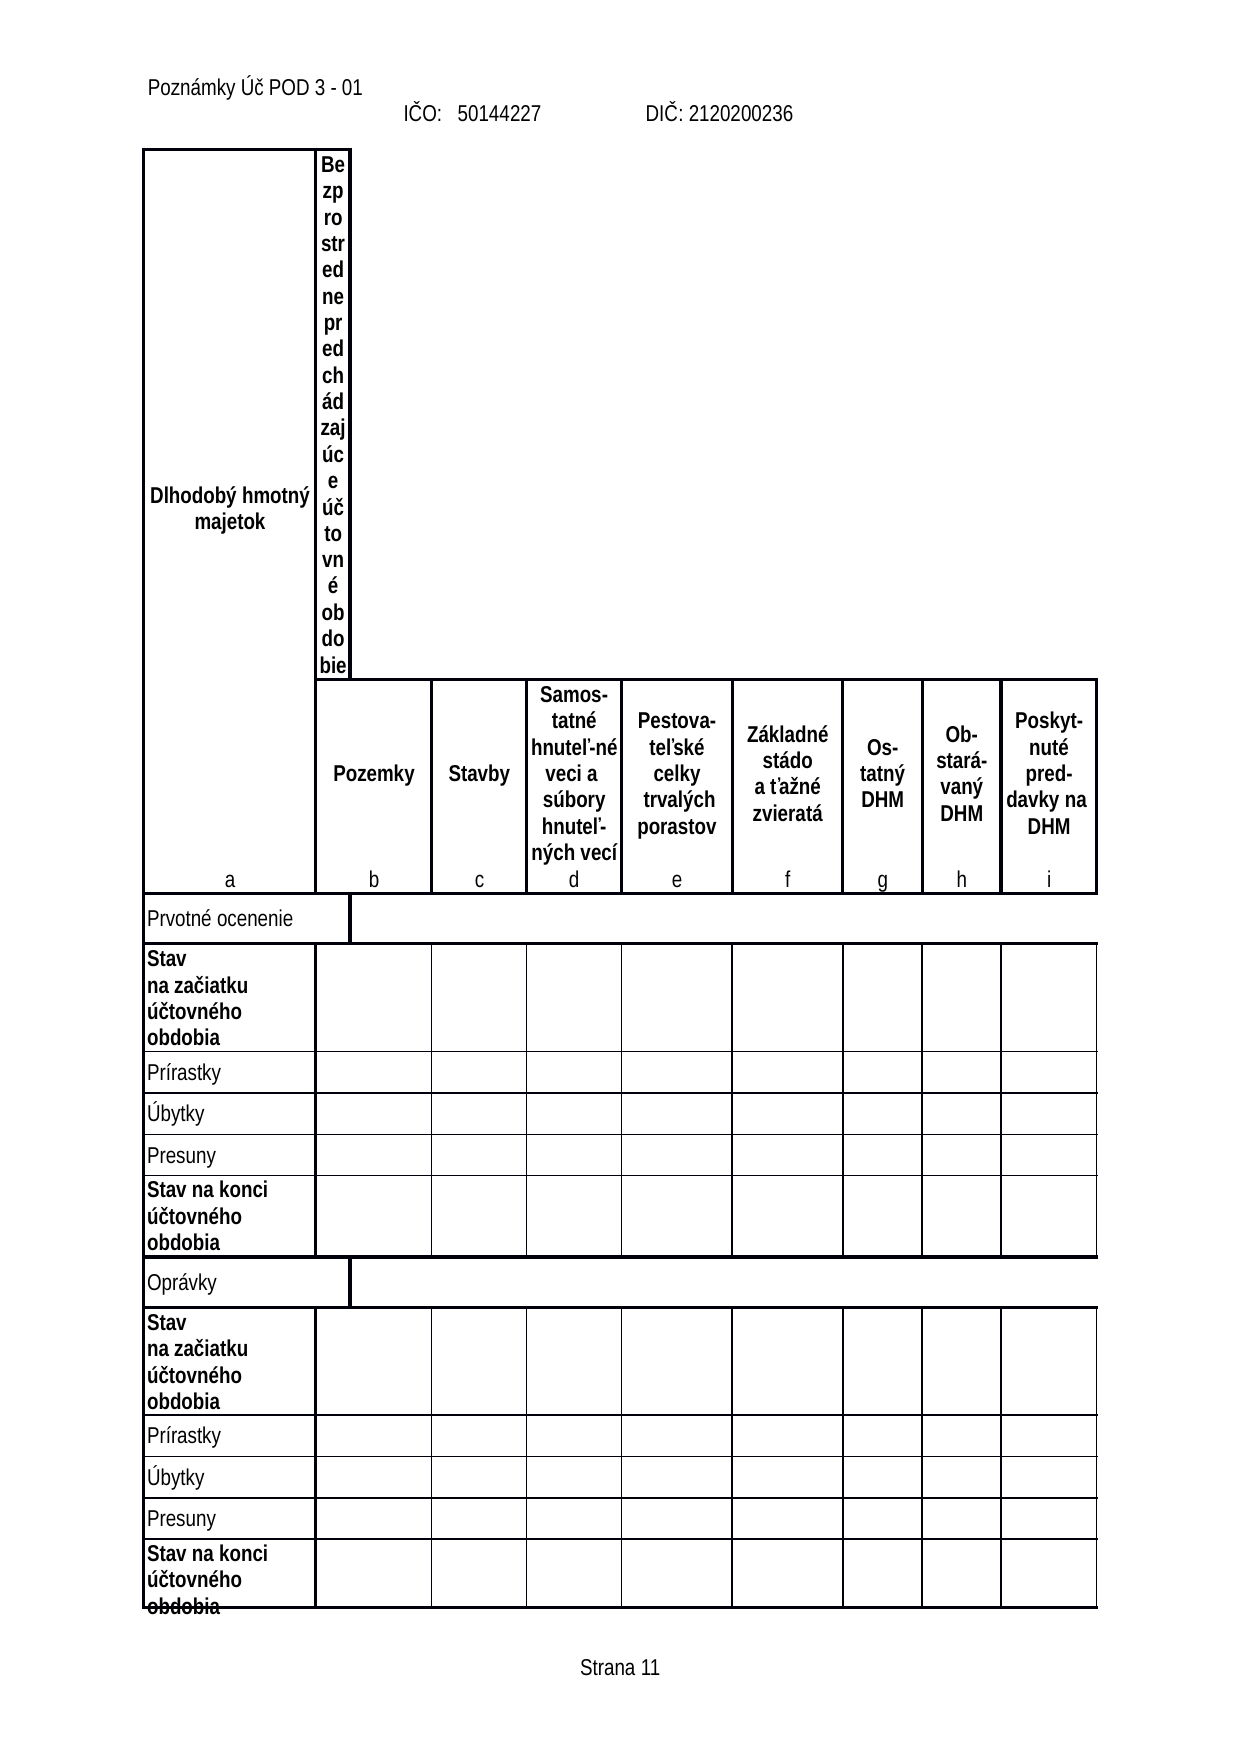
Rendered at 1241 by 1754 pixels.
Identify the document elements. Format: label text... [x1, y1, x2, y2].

table_cell [1002, 1499, 1096, 1538]
table_cell [733, 1540, 842, 1606]
table_cell [622, 1499, 731, 1538]
table_cell [1002, 1416, 1096, 1456]
table_cell [432, 1094, 526, 1133]
table_cell [923, 1176, 1000, 1255]
table_cell [317, 1457, 431, 1497]
table_cell [527, 1309, 621, 1414]
table_cell Pestova-teľské celky trvalých porastov [623, 681, 731, 866]
table_cell [923, 945, 1000, 1051]
table_header Bezprostredne predchádzajúce účtovné obdobie [317, 151, 348, 678]
table_cell [432, 1176, 526, 1255]
table_cell [733, 1094, 842, 1133]
table_cell Úbytky [145, 1457, 314, 1497]
table_cell [622, 1309, 731, 1414]
table_cell Základné stádo a ťažné zvieratá [734, 681, 841, 866]
table_cell [923, 1416, 1000, 1456]
table_cell [317, 1309, 431, 1414]
table_cell [527, 1540, 621, 1606]
table_cell [622, 1457, 731, 1497]
table_cell [317, 1540, 431, 1606]
table_cell [733, 1416, 842, 1456]
table_cell c [433, 866, 525, 892]
table_cell [622, 1094, 731, 1133]
table_cell Pozemky [317, 681, 430, 866]
table_cell [844, 1499, 921, 1538]
table_cell [844, 1309, 921, 1414]
table_cell [733, 1135, 842, 1175]
table_cell [844, 1416, 921, 1456]
table_cell [622, 1052, 731, 1092]
table_cell Ob-stará-vaný DHM [924, 681, 999, 866]
table_cell [622, 1540, 731, 1606]
table_cell [1002, 1457, 1096, 1497]
table_cell Presuny [145, 1499, 314, 1538]
table_cell [622, 1416, 731, 1456]
table_cell [527, 1176, 621, 1255]
table_cell [432, 1416, 526, 1456]
table_cell [432, 1052, 526, 1092]
table_cell Stavby [433, 681, 525, 866]
table_cell [733, 945, 842, 1051]
table_cell [733, 1499, 842, 1538]
table_cell [317, 1094, 431, 1133]
table_cell [923, 1457, 1000, 1497]
table_cell [1002, 1094, 1096, 1133]
table_cell [1002, 1135, 1096, 1175]
table_cell [527, 1052, 621, 1092]
table_cell Prírastky [145, 1052, 314, 1092]
table_cell b [317, 866, 430, 892]
table_cell [622, 945, 731, 1051]
table_cell [1002, 1540, 1096, 1606]
table_cell [1002, 1176, 1096, 1255]
table_cell i [1003, 866, 1095, 892]
table_cell [733, 1052, 842, 1092]
table_cell [844, 945, 921, 1051]
table_cell e [623, 866, 731, 892]
table_cell [844, 1176, 921, 1255]
table_cell Stav na konci účtovného obdobia [145, 1540, 314, 1606]
table_cell [1002, 1052, 1096, 1092]
table_cell [622, 1176, 731, 1255]
table_cell [432, 1457, 526, 1497]
table_cell a [145, 866, 314, 892]
table_cell [844, 1135, 921, 1175]
table_cell [844, 1540, 921, 1606]
table_cell Samos-tatné hnuteľ-né veci a súbory hnuteľ-ných vecí [528, 681, 620, 866]
table_cell [923, 1135, 1000, 1175]
table_cell Stav na začiatku účtovného obdobia [145, 945, 314, 1051]
table_cell g [844, 866, 921, 892]
table_cell h [924, 866, 999, 892]
table_cell [923, 1052, 1000, 1092]
table_cell Úbytky [145, 1094, 314, 1133]
table_cell [923, 1309, 1000, 1414]
table_cell [923, 1540, 1000, 1606]
table_cell Prvotné ocenenie [145, 895, 348, 942]
table_cell Os-tatný DHM [844, 681, 921, 866]
table_cell f [734, 866, 841, 892]
table_cell [923, 1094, 1000, 1133]
table_cell Presuny [145, 1135, 314, 1175]
table_cell [432, 1499, 526, 1538]
table_cell Stav na konci účtovného obdobia [145, 1176, 314, 1255]
table_cell Poskyt-nuté pred-davky na DHM [1003, 681, 1095, 866]
table_cell [527, 1094, 621, 1133]
table_cell [622, 1135, 731, 1175]
table_cell Stav na začiatku účtovného obdobia [145, 1309, 314, 1414]
table_cell [317, 1052, 431, 1092]
table_cell [1002, 1309, 1096, 1414]
table_cell [432, 1540, 526, 1606]
table_cell [844, 1052, 921, 1092]
table_cell Oprávky [145, 1259, 348, 1306]
table_header Dlhodobý hmotný majetok [145, 151, 314, 866]
table_cell [923, 1499, 1000, 1538]
table_cell [527, 1499, 621, 1538]
table_cell [844, 1457, 921, 1497]
table_cell [733, 1309, 842, 1414]
table_cell [317, 945, 431, 1051]
table_cell [527, 945, 621, 1051]
table_cell [432, 1309, 526, 1414]
table_cell [527, 1457, 621, 1497]
table_cell [733, 1176, 842, 1255]
table_cell [317, 1176, 431, 1255]
table_cell [317, 1416, 431, 1456]
table_cell [317, 1499, 431, 1538]
table_cell [317, 1135, 431, 1175]
table_cell [527, 1135, 621, 1175]
table_cell [527, 1416, 621, 1456]
table_cell [844, 1094, 921, 1133]
table_cell d [528, 866, 620, 892]
table_cell [432, 1135, 526, 1175]
table_cell Prírastky [145, 1416, 314, 1456]
table_cell [733, 1457, 842, 1497]
table_cell [1002, 945, 1096, 1051]
table_cell [432, 945, 526, 1051]
